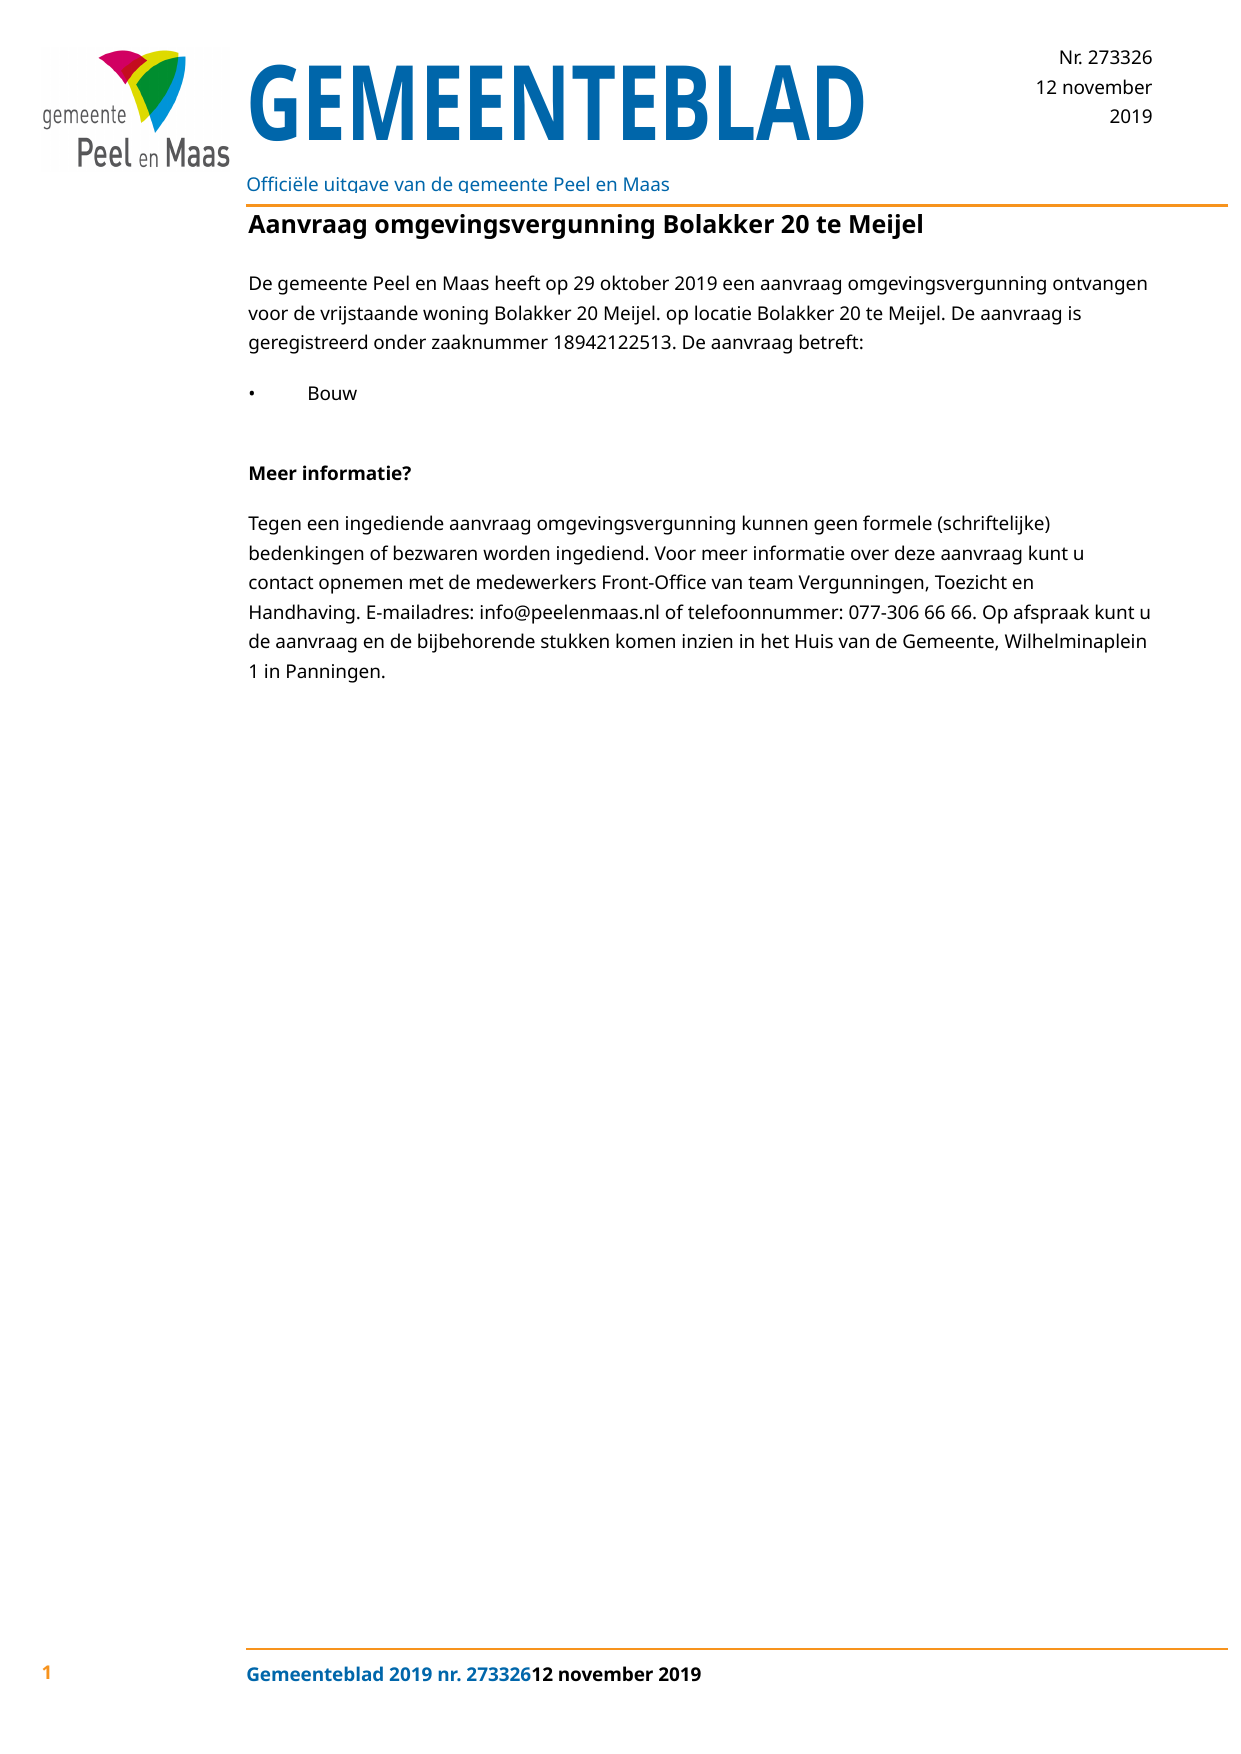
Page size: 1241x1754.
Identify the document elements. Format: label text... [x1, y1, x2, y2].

text De gemeente Peel en Maas heeft op 29 oktober 2019 een aanvraag omgevingsvergunning ontvangen voor de vrijstaande woning Bolakker 20 Meijel. op locatie Bolakker 20 te Meijel. De aanvraag is geregistreerd onder zaaknummer 18942122513. De aanvraag betreft: [248, 270, 1152, 355]
text Aanvraag omgevingsvergunning Bolakker 20 te Meijel [248, 207, 1152, 241]
text Tegen een ingediende aanvraag omgevingsvergunning kunnen geen formele (schriftelijke) bedenkingen of bezwaren worden ingediend. Voor meer informatie over deze aanvraag kunt u contact opnemen met de medewerkers Front-Office van team Vergunningen, Toezicht en Handhaving. E-mailadres: info@peelenmaas.nl of telefoonnummer: 077-306 66 66. Op afspraak kunt u de aanvraag en de bijbehorende stukken komen inzien in het Huis van de Gemeente, Wilhelminaplein 1 in Panningen. [248, 510, 1152, 684]
text Meer informatie? [248, 460, 1152, 486]
picture [41, 47, 231, 172]
list Bouw [248, 380, 1152, 406]
